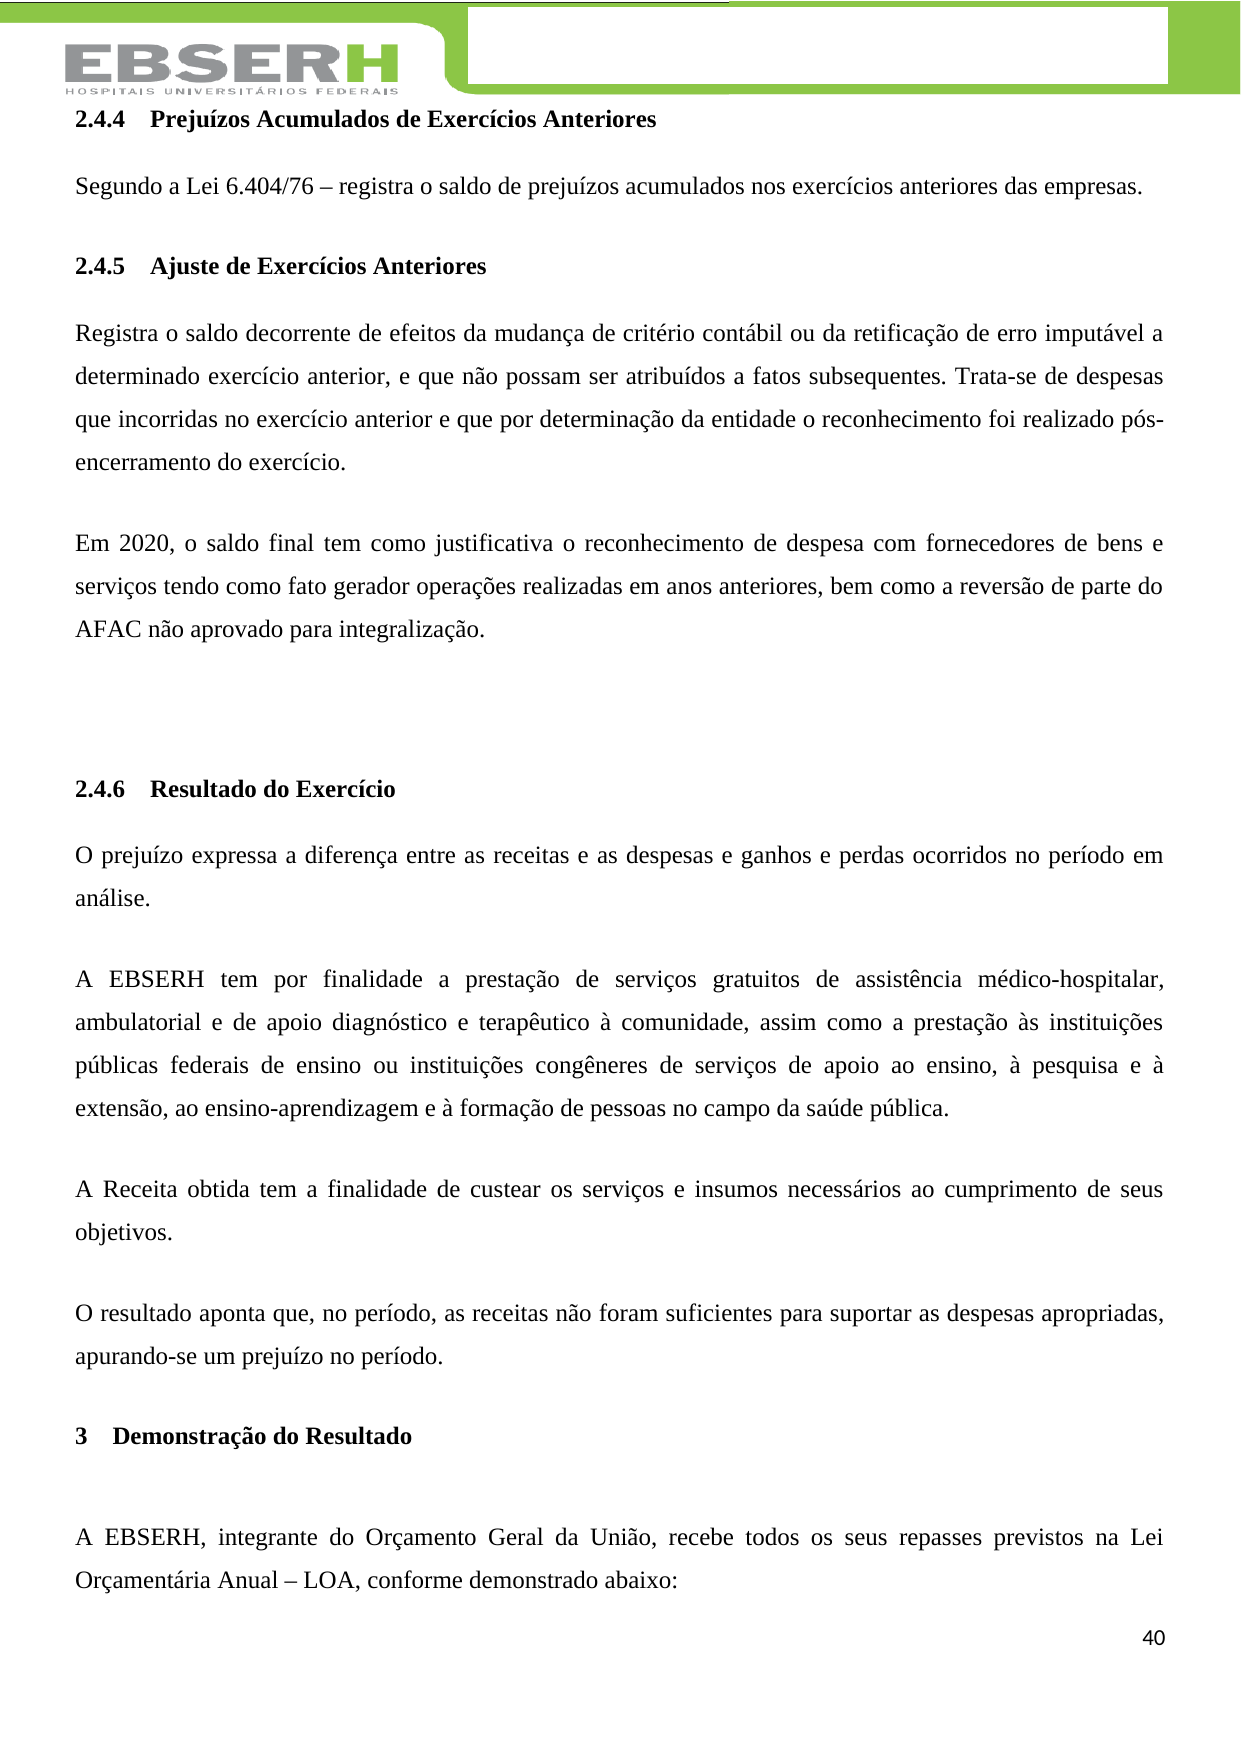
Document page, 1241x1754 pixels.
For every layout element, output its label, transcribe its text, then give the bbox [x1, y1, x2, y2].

list Ajuste de Exercícios Anteriores [75, 251, 1165, 280]
list Em 2020, o saldo final tem como justificativa o reconhecimento de despesa com fornecedores de bens e serviços tendo como fato gerador operações realizadas em anos anteriores, bem como a reversão de parte do AFAC não aprovado para integralização. [75, 528, 1165, 643]
list Segundo a Lei 6.404/76 – registra o saldo de prejuízos acumulados nos exercícios anteriores das empresas. [75, 171, 1165, 199]
list O prejuízo expressa a diferença entre as receitas e as despesas e ganhos e perdas ocorridos no período em análise. [75, 840, 1165, 912]
list Prejuízos Acumulados de Exercícios Anteriores [75, 104, 1165, 133]
list Demonstração do Resultado [75, 1421, 1165, 1450]
text A EBSERH tem por finalidade a prestação de serviços gratuitos de assistência médico-hospitalar, ambulatorial e de apoio diagnóstico e terapêutico à comunidade, assim como a prestação às instituições públicas federais de ensino ou instituições congêneres de serviços de apoio ao ensino, à pesquisa e à extensão, ao ensino-aprendizagem e à formação de pessoas no campo da saúde pública. [75, 964, 1165, 1122]
text O resultado aponta que, no período, as receitas não foram suficientes para suportar as despesas apropriadas, apurando-se um prejuízo no período. [75, 1298, 1165, 1369]
list Registra o saldo decorrente de efeitos da mudança de critério contábil ou da retificação de erro imputável a determinado exercício anterior, e que não possam ser atribuídos a fatos subsequentes. Trata-se de despesas que incorridas no exercício anterior e que por determinação da entidade o reconhecimento foi realizado pós-encerramento do exercício. [75, 318, 1165, 476]
text A EBSERH, integrante do Orçamento Geral da União, recebe todos os seus repasses previstos na Lei Orçamentária Anual – LOA, conforme demonstrado abaixo: [75, 1522, 1165, 1594]
text A Receita obtida tem a finalidade de custear os serviços e insumos necessários ao cumprimento de seus objetivos. [75, 1174, 1165, 1246]
list Resultado do Exercício [75, 774, 1165, 803]
